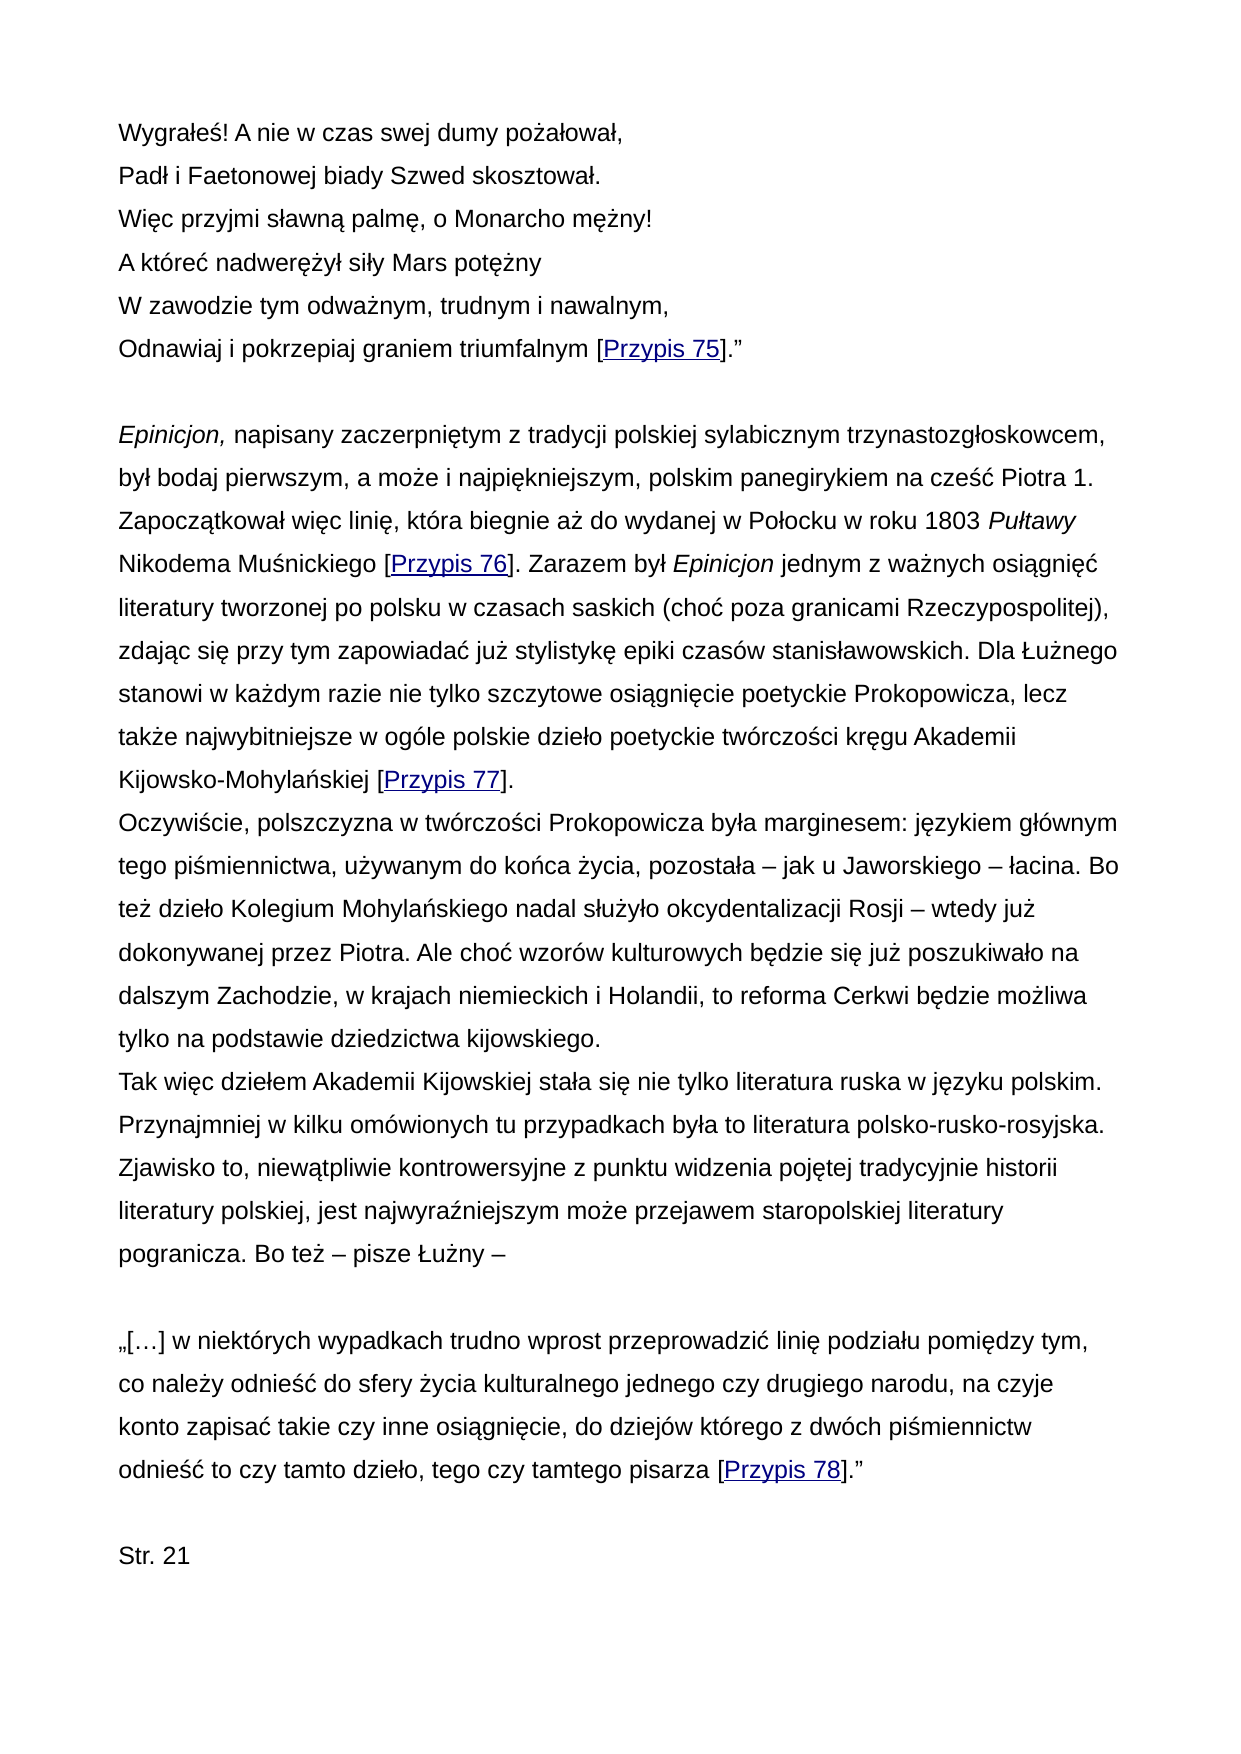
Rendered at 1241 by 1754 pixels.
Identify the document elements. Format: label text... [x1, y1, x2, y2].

text Oczywiście, polszczyzna w twórczości Prokopowicza była marginesem: językiem głównym tego piśmiennictwa, używanym do końca życia, pozostała – jak u Jaworskiego – łacina. Bo też dzieło Kolegium Mohylańskiego nadal służyło okcydentalizacji Rosji – wtedy już dokonywanej przez Piotra. Ale choć wzorów kulturowych będzie się już poszukiwało na dalszym Zachodzie, w krajach niemieckich i Holandii, to reforma Cerkwi będzie możliwa tylko na podstawie dziedzictwa kijowskiego. [118, 808, 1122, 1052]
text Epinicjon, napisany zaczerpniętym z tradycji polskiej sylabicznym trzynastozgłoskowcem, był bodaj pierwszym, a może i najpiękniejszym, polskim panegirykiem na cześć Piotra 1. Zapoczątkował więc linię, która biegnie aż do wydanej w Połocku w roku 1803 Pułtawy Nikodema Muśnickiego [Przypis 76]. Zarazem był Epinicjon jednym z ważnych osiągnięć literatury tworzonej po polsku w czasach saskich (choć poza granicami Rzeczypospolitej), zdając się przy tym zapowiadać już stylistykę epiki czasów stanisławowskich. Dla Łużnego stanowi w każdym razie nie tylko szczytowe osiągnięcie poetyckie Prokopowicza, lecz także najwybitniejsze w ogóle polskie dzieło poetyckie twórczości kręgu Akademii Kijowsko-Mohylańskiej [Przypis 77]. [118, 420, 1122, 794]
text Padł i Faetonowej biady Szwed skosztował. [118, 161, 1122, 190]
text Tak więc dziełem Akademii Kijowskiej stała się nie tylko literatura ruska w języku polskim. Przynajmniej w kilku omówionych tu przypadkach była to literatura polsko-rusko-rosyjska. Zjawisko to, niewątpliwie kontrowersyjne z punktu widzenia pojętej tradycyjnie historii literatury polskiej, jest najwyraźniejszym może przejawem staropolskiej literatury pogranicza. Bo też – pisze Łużny – [118, 1067, 1122, 1268]
text W zawodzie tym odważnym, trudnym i nawalnym, [118, 291, 1122, 319]
text Odnawiaj i pokrzepiaj graniem triumfalnym [Przypis 75].” [118, 334, 1122, 362]
text Str. 21 [118, 1541, 1122, 1570]
text Wygrałeś! A nie w czas swej dumy pożałował, [118, 118, 1122, 147]
text A któreć nadwerężył siły Mars potężny [118, 247, 1122, 276]
text „[…] w niektórych wypadkach trudno wprost przeprowadzić linię podziału pomiędzy tym, co należy odnieść do sfery życia kulturalnego jednego czy drugiego narodu, na czyje konto zapisać takie czy inne osiągnięcie, do dziejów którego z dwóch piśmiennictw odnieść to czy tamto dzieło, tego czy tamtego pisarza [Przypis 78].” [118, 1326, 1122, 1484]
text Więc przyjmi sławną palmę, o Monarcho mężny! [118, 204, 1122, 233]
